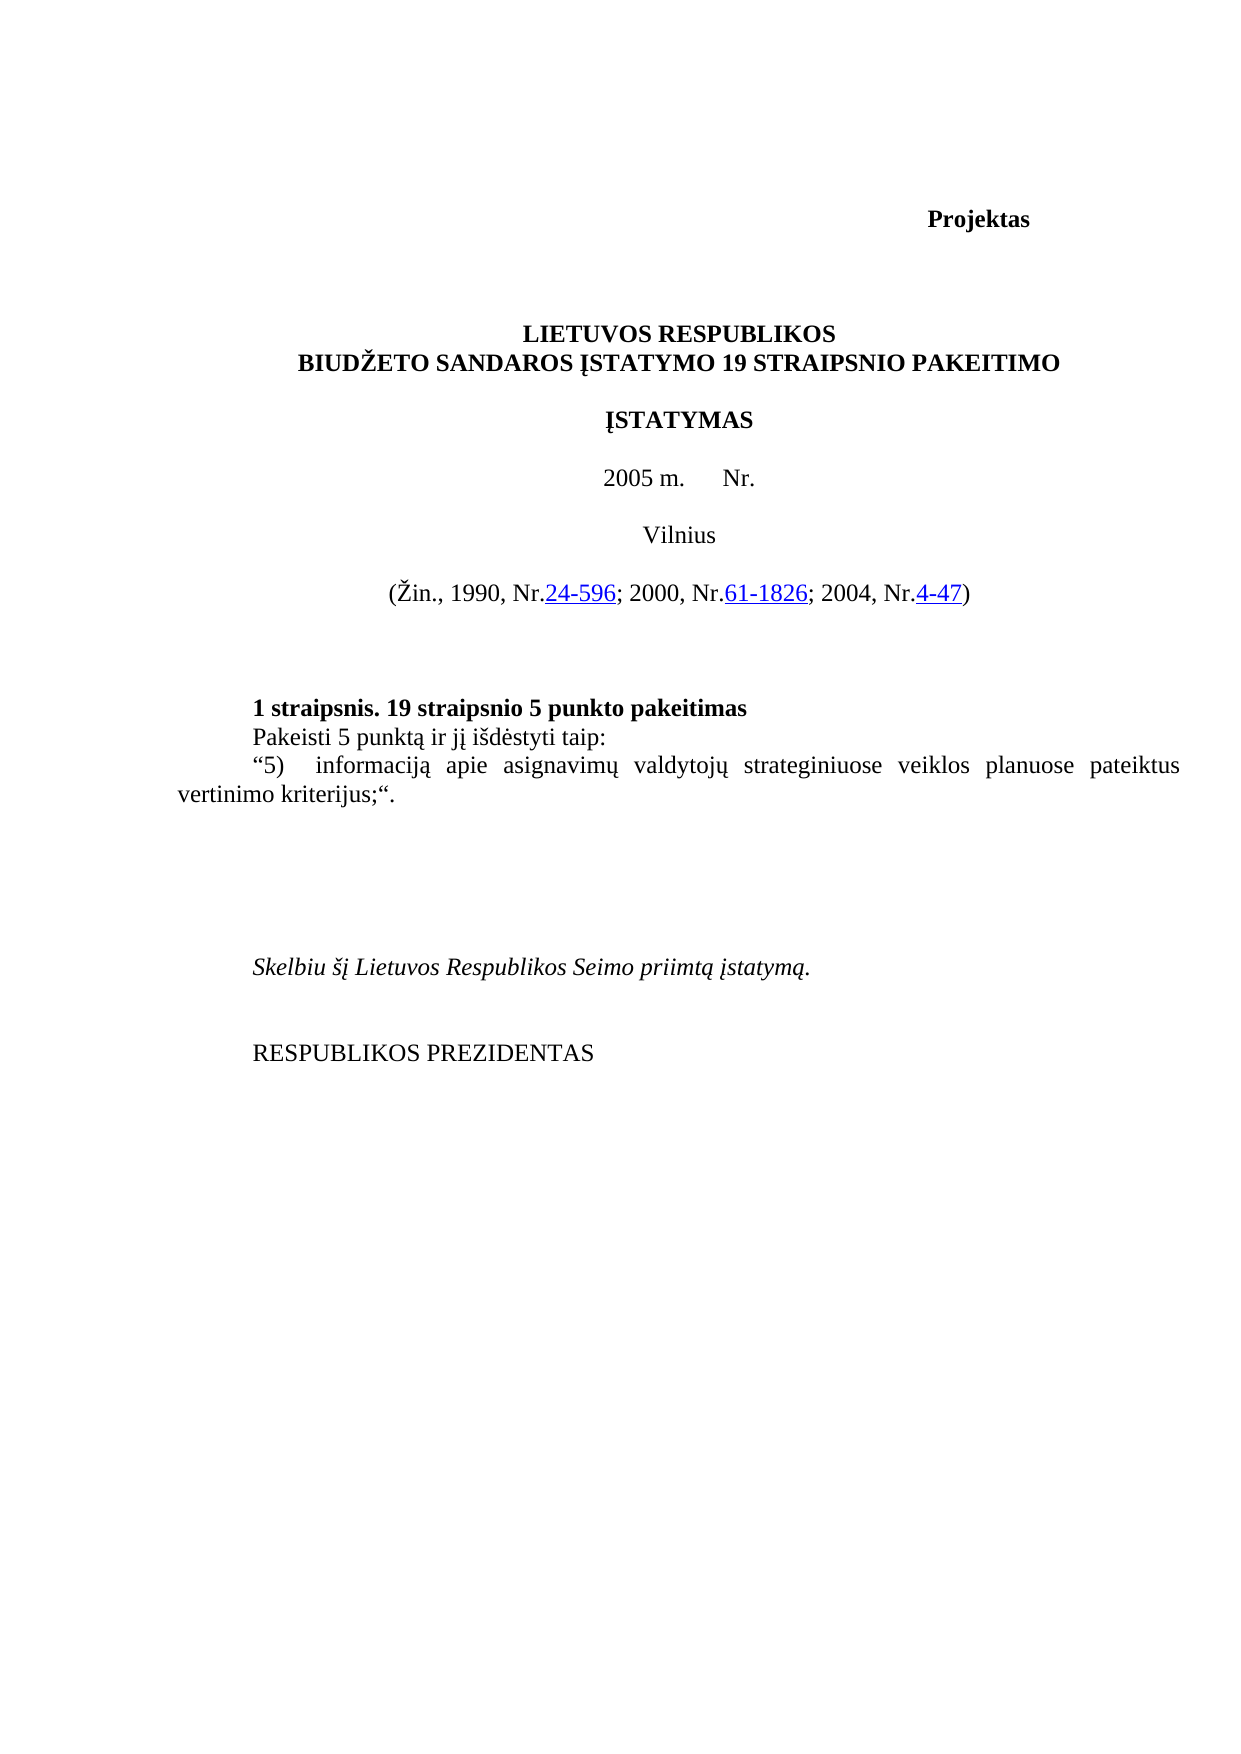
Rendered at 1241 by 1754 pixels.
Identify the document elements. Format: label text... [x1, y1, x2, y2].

text “5) informaciją apie asignavimų valdytojų strateginiuose veiklos planuose pateiktus vertinimo kriterijus;“. [177, 751, 1181, 808]
text Projektas [177, 204, 1181, 233]
text Skelbiu šį Lietuvos Respublikos Seimo priimtą įstatymą. [177, 952, 1181, 981]
text RESPUBLIKOS PREZIDENTAS [177, 1038, 1181, 1067]
text Pakeisti 5 punktą ir jį išdėstyti taip: [177, 722, 1181, 751]
text (Žin., 1990, Nr.24-596; 2000, Nr.61-1826; 2004, Nr.4-47) [177, 578, 1181, 607]
text ĮSTATYMAS [177, 406, 1181, 434]
text BIUDŽETO SANDAROS ĮSTATYMO 19 STRAIPSNIO PAKEITIMO [177, 348, 1181, 377]
text Vilnius [177, 521, 1181, 549]
text 2005 m. Nr. [177, 463, 1181, 492]
text 1 straipsnis. 19 straipsnio 5 punkto pakeitimas [177, 693, 1181, 722]
text LIETUVOS RESPUBLIKOS [177, 319, 1181, 348]
